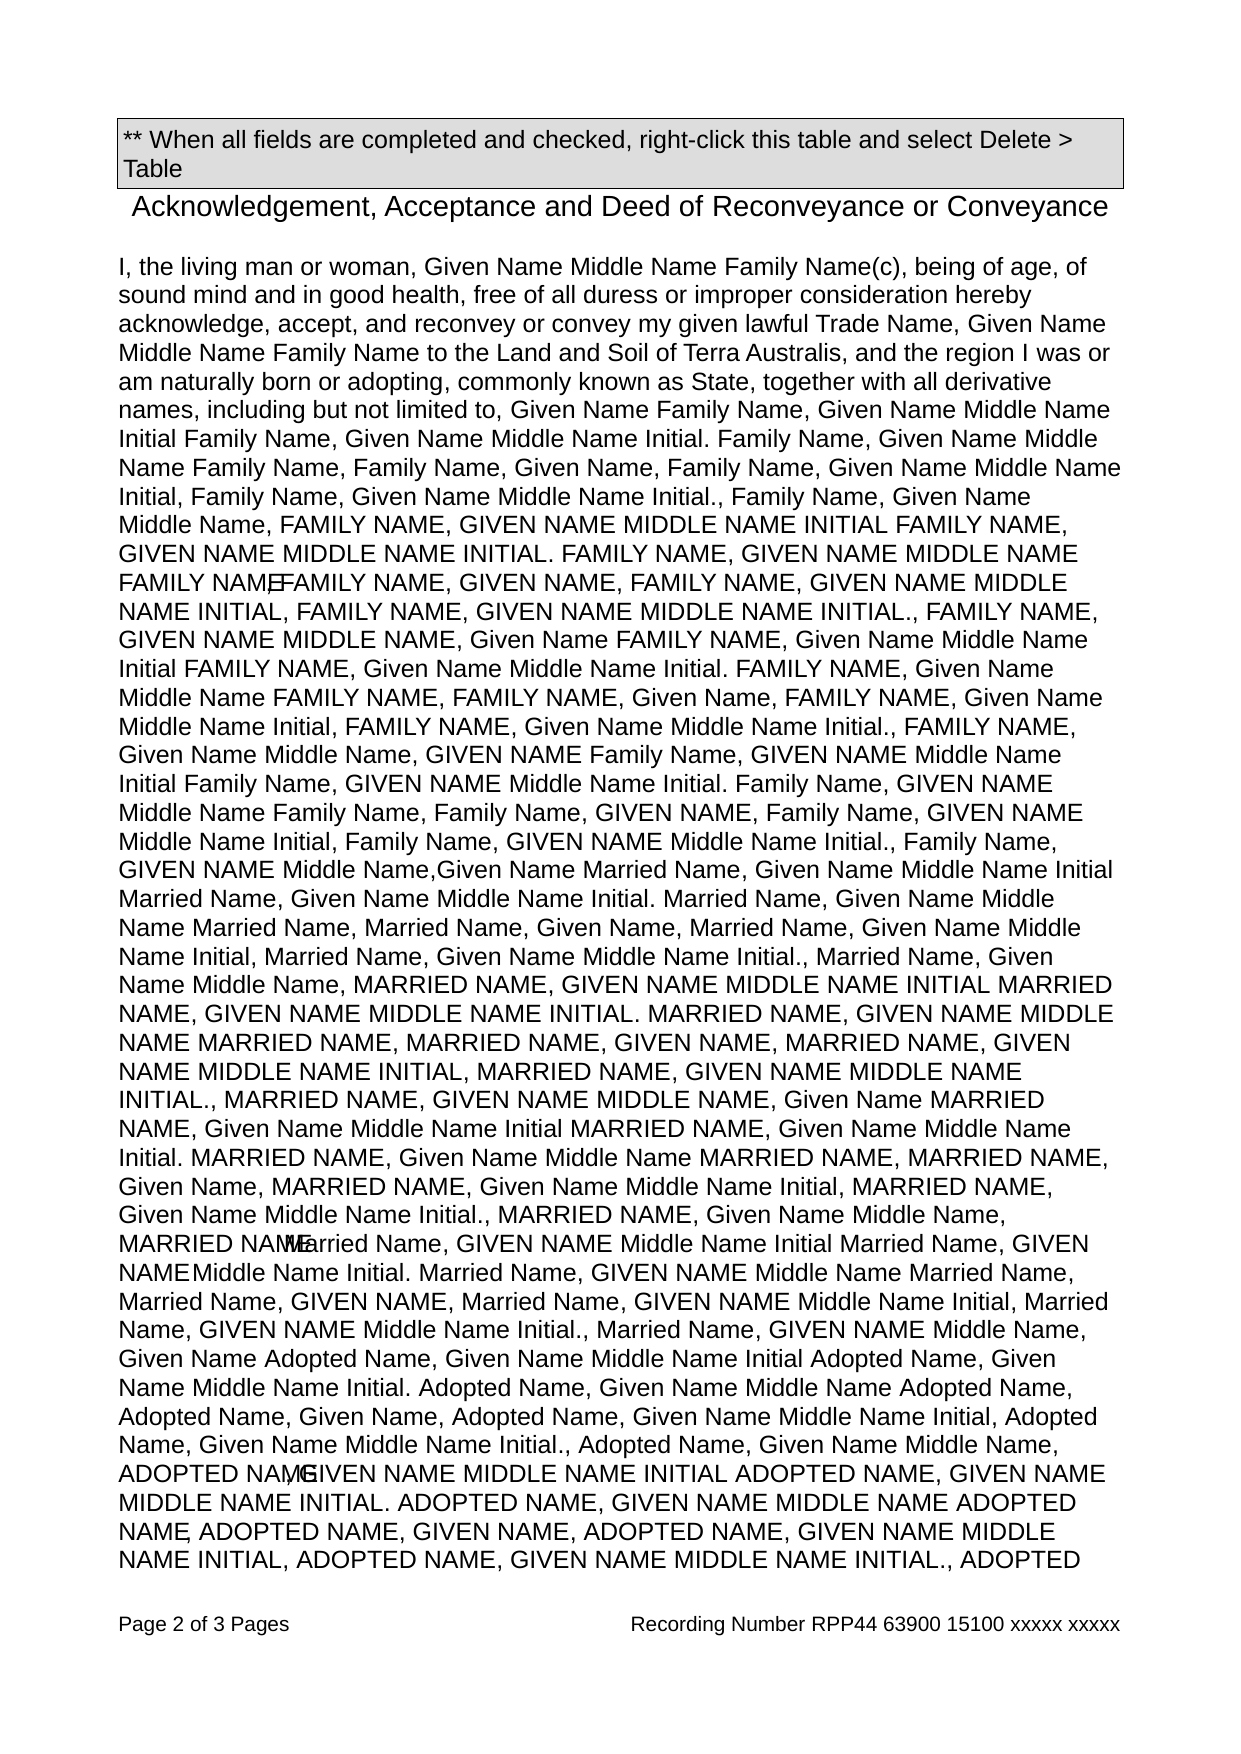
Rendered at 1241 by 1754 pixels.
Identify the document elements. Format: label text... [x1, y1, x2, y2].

text Middle Name, Family Name, Given Name Middle Name Initial Family Name, Given Name Middle Name Initial. Family Name, Given Name Middle Name Family Name, Family Name, Given Name, Family Name, Given Name Middle Name Initial, Family Name, Given Name Middle Name Initial., Family Name, Given Name Middle Name, Given Name Family Name, Given Name Middle Name Initial Family Name, Given Name Middle Name Initial. Family Name, Given Name Middle Name Family Name, Family Name, Given Name, Family Name, Given Name Middle Name Initial, Family Name, Given Name Middle Name Initial., Family Name, Given Name Middle Name, Given Name Family Name, Given Name Middle Name Initial Family Name, Given Name Middle Name Initial. Family Name, Given Name Middle Name Family Name, Family Name, Given Name, Family Name, Given Name Middle Name Initial, Family Name, Given Name Middle Name Initial., Family Name, Given Name Middle Name,Given Name Married Name, Given Name Middle Name Initial Married Name, Given Name Middle Name Initial. Married Name, Given Name Middle Name Married Name, Married Name, Given Name, Married Name, Given Name Middle Name Initial, Married Name, Given Name Middle Name Initial., Married Name, Given Name Middle Name, Married Name, Given Name Middle Name Initial Married Name, Given Name Middle Name Initial. Married Name, Given Name Middle Name Married Name, Married Name, Given Name, Married Name, Given Name Middle Name Initial, Married Name, Given Name Middle Name Initial., Married Name, Given Name Middle Name, Given Name Married Name, Given Name Middle Name Initial Married Name, Given Name Middle Name Initial. Married Name, Given Name Middle Name Married Name, Married Name, Given Name, Married Name, Given Name Middle Name Initial, Married Name, Given Name Middle Name Initial., Married Name, Given Name Middle Name, Married Name Married Name, Given Name Middle Name Initial Married Name, Given Name Middle Name Initial. Married Name, Given Name Middle Name Married Name, Married Name, Given Name, Married Name, Given Name Middle Name Initial, Married Name, Given Name Middle Name Initial., Married Name, Given Name Middle Name, Given Name Adopted Name, Given Name Middle Name Initial Adopted Name, Given Name Middle Name Initial. Adopted Name, Given Name Middle Name Adopted Name, Adopted Name, Given Name, Adopted Name, Given Name Middle Name Initial, Adopted Name, Given Name Middle Name Initial., Adopted Name, Given Name Middle Name, Adopted Name, Given Name Middle Name Initial Adopted Name, Given Name Middle Name Initial. Adopted Name, Given Name Middle Name Adopted Name, Adopted Name, Given Name, Adopted Name, Given Name Middle Name Initial, Adopted Name, Given Name Middle Name Initial., Adopted [118, 510, 1122, 1574]
text I, the living man or woman, Given Name Middle Name Family Name(c), being of age, of sound mind and in good health, free of all duress or improper consideration hereby acknowledge, accept, and reconvey or convey my given lawful Trade Name, Given Name Middle Name Family Name to the Land and Soil of Terra Australis, and the region I was or am naturally born or adopting, commonly known as State, together with all derivative names, including but not limited to, Given Name Family Name, Given Name Middle Name Initial Family Name, Given Name Middle Name Initial. Family Name, Given Name Middle Name Family Name, Family Name, Given Name, Family Name, Given Name Middle Name Initial, Family Name, Given Name Middle Name Initial., Family Name, Given Name [118, 251, 1122, 510]
table_cell ** When all fields are completed and checked, right-click this table and select Delete > Table [118, 119, 1123, 188]
text Acknowledgement, Acceptance and Deed of Reconveyance or Conveyance [118, 189, 1122, 223]
